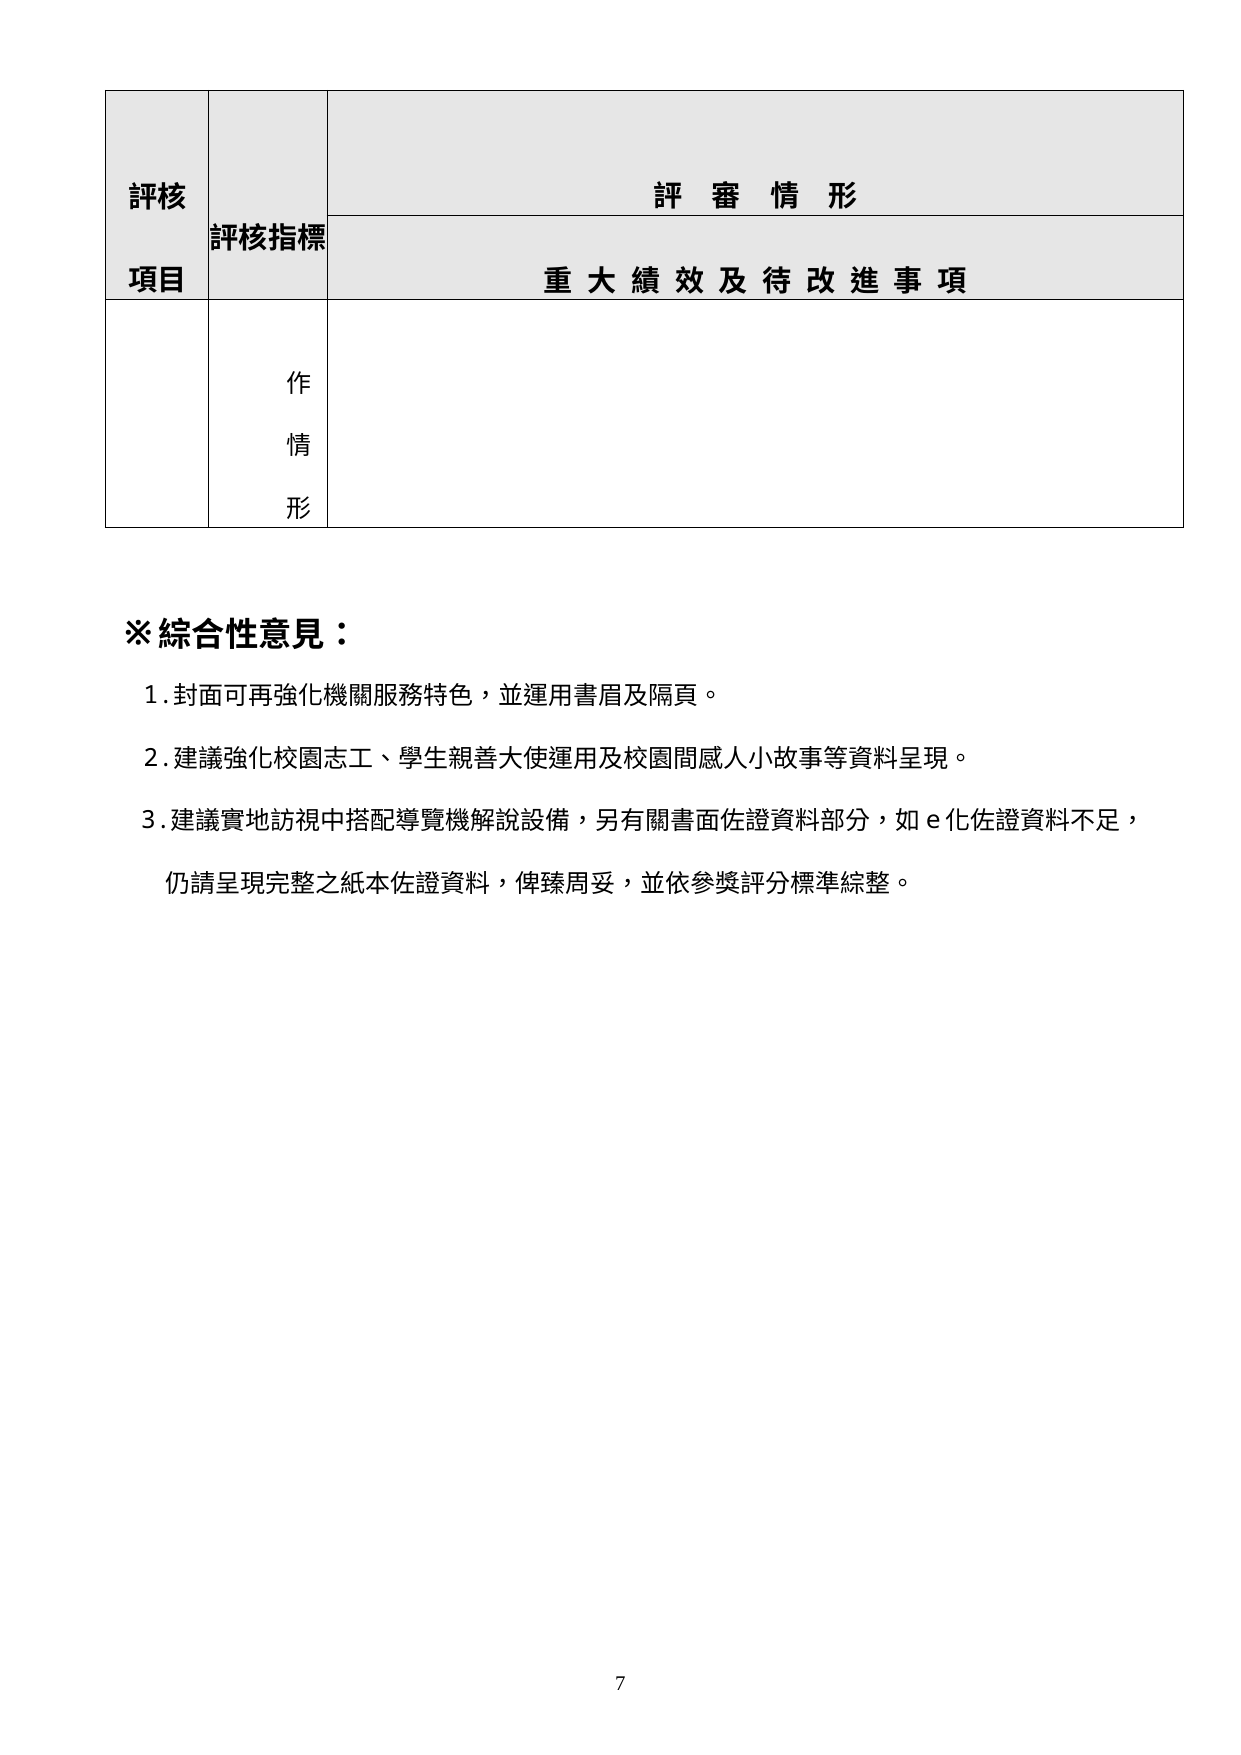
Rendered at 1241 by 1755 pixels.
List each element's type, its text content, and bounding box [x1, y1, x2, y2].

table_header 評 審 情 形 [328, 91, 1183, 215]
text 1.封面可再強化機關服務特色，並運用書眉及隔頁。 [118, 652, 1122, 715]
table_cell [106, 300, 208, 527]
text 3.建議實地訪視中搭配導覽機解說設備，另有關書面佐證資料部分，如e化佐證資料不足，仍請呈現完整之紙本佐證資料，俾臻周妥，並依參獎評分標準綜整。 [141, 777, 1122, 902]
table_header 評核指標 [209, 91, 327, 299]
table_cell 重 大 績 效 及 待 改 進 事 項 [328, 216, 1183, 299]
table_header 評核 項目 [106, 91, 208, 299]
text 2.建議強化校園志工、學生親善大使運用及校園間感人小故事等資料呈現。 [143, 715, 1122, 777]
table_cell 有價值的創新服務 創新服務標竿學習效益 組織內部創新機制及運作情形 [209, 300, 327, 527]
text ※綜合性意見： [118, 590, 1122, 652]
table_cell [328, 300, 1183, 527]
